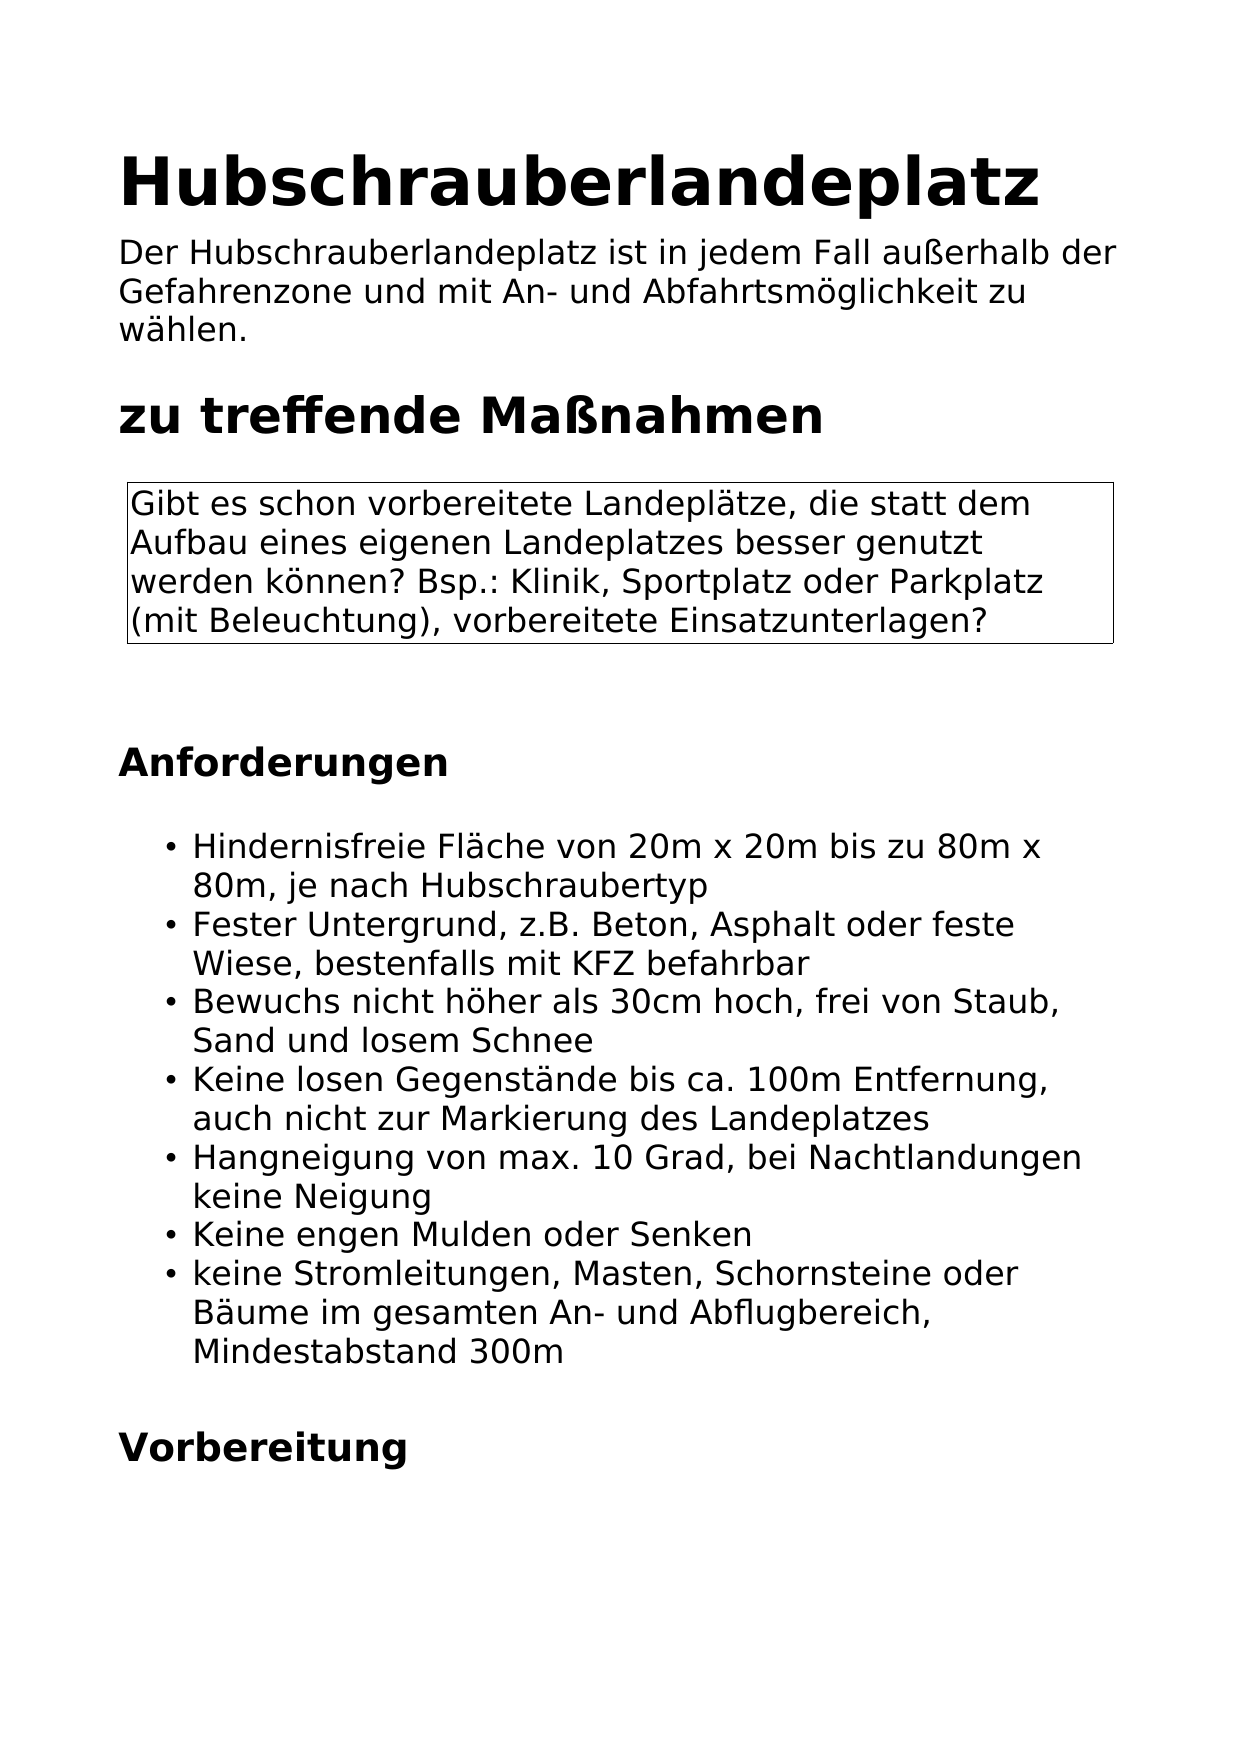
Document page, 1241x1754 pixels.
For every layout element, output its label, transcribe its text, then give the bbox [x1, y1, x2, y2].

list Bewuchs nicht höher als 30cm hoch, frei von Staub, Sand und losem Schnee [177, 983, 1122, 1061]
list Keine losen Gegenstände bis ca. 100m Entfernung, auch nicht zur Markierung des Landeplatzes [177, 1061, 1122, 1138]
text Der Hubschrauberlandeplatz ist in jedem Fall außerhalb der Gefahrenzone und mit An- und Abfahrtsmöglichkeit zu wählen. [118, 233, 1122, 350]
subtitle zu treffende Maßnahmen [118, 387, 1122, 446]
list Keine engen Mulden oder Senken [177, 1216, 1122, 1255]
subtitle Anforderungen [118, 740, 1122, 785]
list Hindernisfreie Fläche von 20m x 20m bis zu 80m x 80m, je nach Hubschraubertyp [177, 827, 1122, 905]
list Fester Untergrund, z.B. Beton, Asphalt oder feste Wiese, bestenfalls mit KFZ befahrbar [177, 905, 1122, 983]
table_header Gibt es schon vorbereitete Landeplätze, die statt dem Aufbau eines eigenen Landeplatzes besser genutzt werden können? Bsp.: Klinik, Sportplatz oder Parkplatz (mit Beleuchtung), vorbereitete Einsatzunterlagen? [128, 483, 1113, 643]
subtitle Hubschrauberlandeplatz [118, 143, 1122, 221]
list Hangneigung von max. 10 Grad, bei Nachtlandungen keine Neigung [177, 1138, 1122, 1216]
subtitle Vorbereitung [118, 1426, 1122, 1471]
list keine Stromleitungen, Masten, Schornsteine oder Bäume im gesamten An- und Abflugbereich, Mindestabstand 300m [177, 1255, 1122, 1371]
